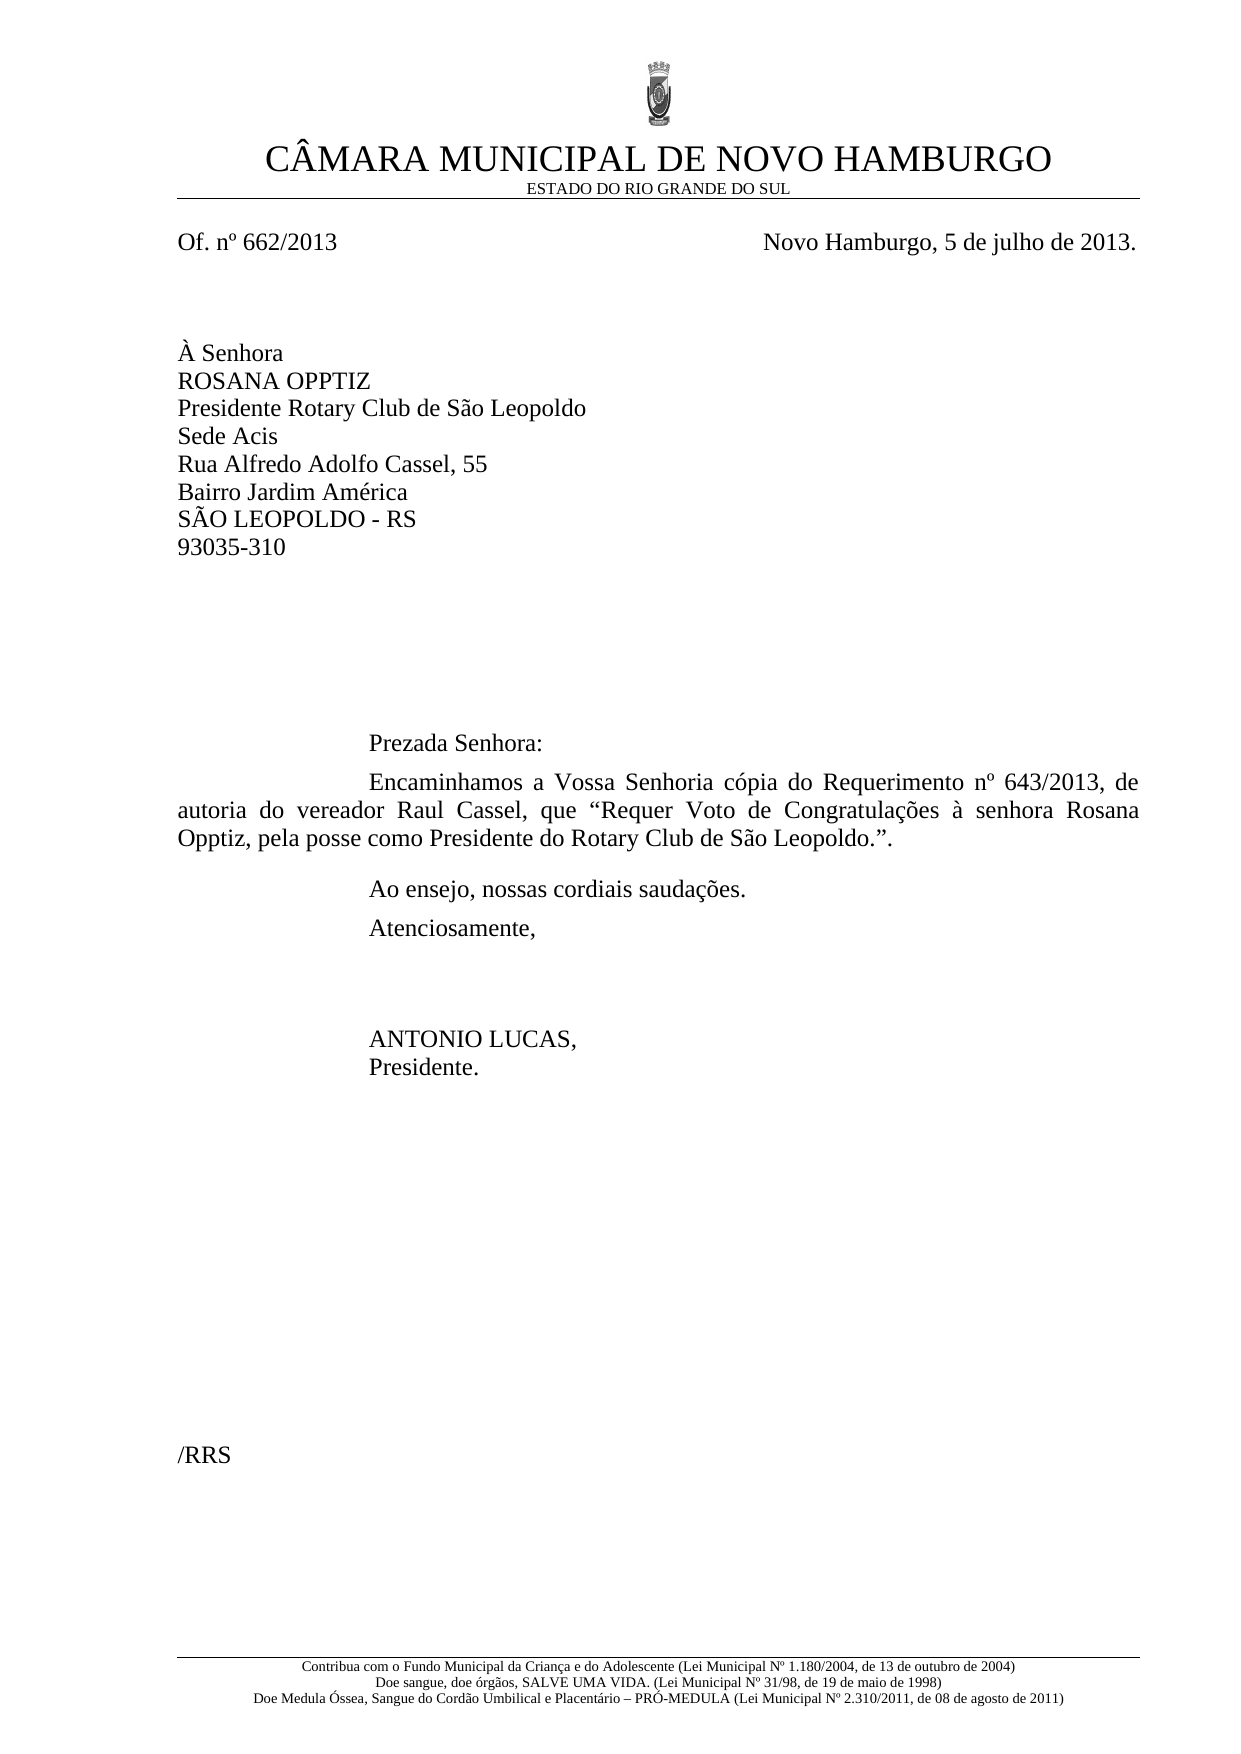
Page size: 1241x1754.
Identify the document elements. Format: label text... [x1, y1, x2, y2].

text ROSANA OPPTIZ [177, 367, 1140, 394]
text Sede Acis [177, 422, 1140, 450]
text /RRS [177, 1441, 1140, 1469]
text Bairro Jardim América [177, 478, 1140, 505]
text SÃO LEOPOLDO - RS [177, 505, 1140, 533]
text 93035-310 [177, 533, 1140, 561]
text Presidente Rotary Club de São Leopoldo [177, 394, 1140, 422]
text À Senhora [177, 339, 1140, 367]
text Atenciosamente, [177, 914, 1140, 942]
text Prezada Senhora: [177, 729, 1140, 757]
text Presidente. [177, 1053, 1140, 1081]
text Of. nº 662/2013 Novo Hamburgo, 5 de julho de 2013. [177, 228, 1140, 256]
text Encaminhamos a Vossa Senhoria cópia do Requerimento nº 643/2013, de autoria do vereador Raul Cassel, que “Requer Voto de Congratulações à senhora Rosana Opptiz, pela posse como Presidente do Rotary Club de São Leopoldo.”. [177, 768, 1140, 851]
text Rua Alfredo Adolfo Cassel, 55 [177, 450, 1140, 478]
text Ao ensejo, nossas cordiais saudações. [177, 875, 1140, 903]
text ANTONIO LUCAS, [177, 1025, 1140, 1053]
